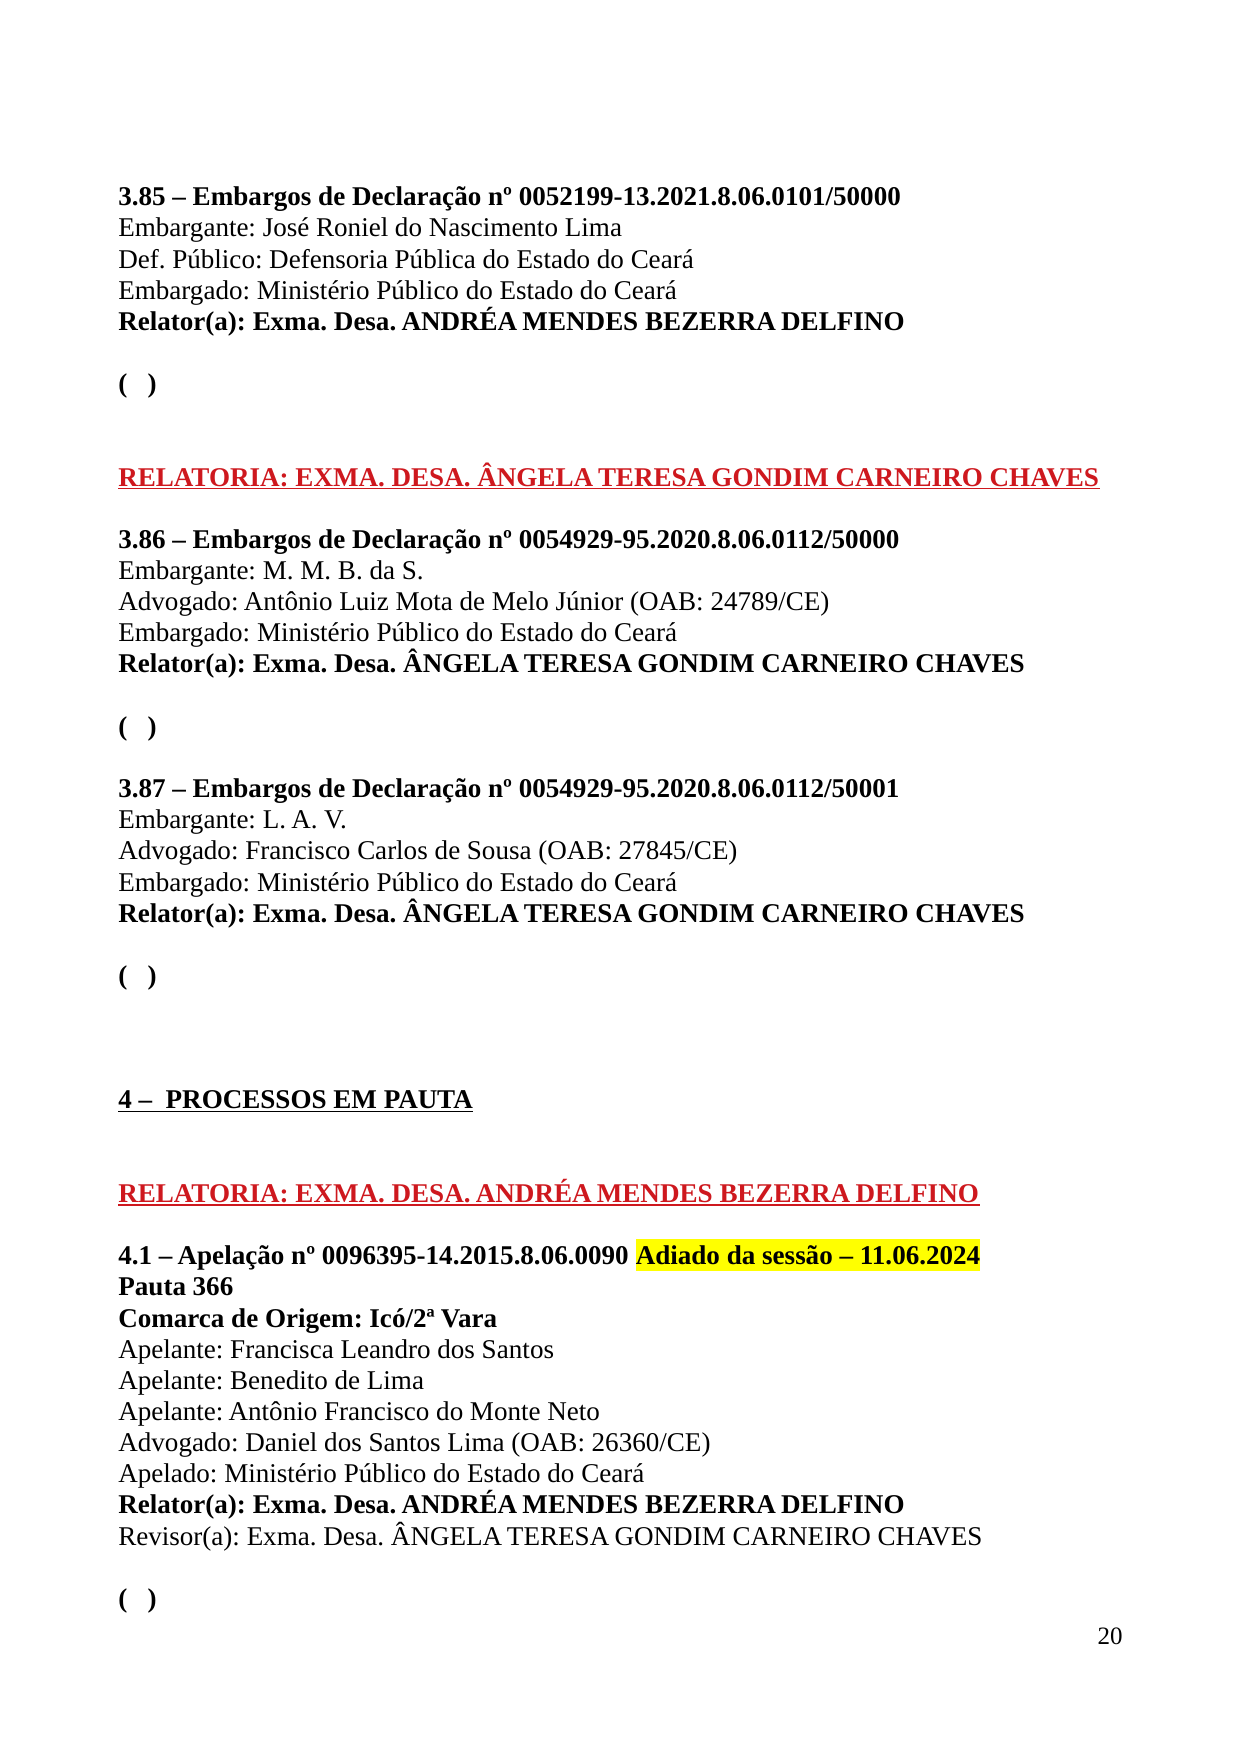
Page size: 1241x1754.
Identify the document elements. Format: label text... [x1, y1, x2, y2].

text Def. Público: Defensoria Pública do Estado do Ceará [118, 243, 1122, 274]
text Relator(a): Exma. Desa. ANDRÉA MENDES BEZERRA DELFINO [118, 305, 1122, 336]
text RELATORIA: EXMA. DESA. ÂNGELA TERESA GONDIM CARNEIRO CHAVES [118, 461, 1122, 492]
text Embargante: M. M. B. da S. [118, 554, 1122, 585]
text Revisor(a): Exma. Desa. ÂNGELA TERESA GONDIM CARNEIRO CHAVES [118, 1520, 1122, 1551]
text Comarca de Origem: Icó/2ª Vara [118, 1302, 1122, 1333]
text RELATORIA: EXMA. DESA. ANDRÉA MENDES BEZERRA DELFINO [118, 1177, 1122, 1208]
text 3.87 – Embargos de Declaração nº 0054929-95.2020.8.06.0112/50001 [118, 772, 1122, 803]
text Pauta 366 [118, 1271, 1122, 1302]
text Relator(a): Exma. Desa. ÂNGELA TERESA GONDIM CARNEIRO CHAVES [118, 648, 1122, 679]
text Advogado: Francisco Carlos de Sousa (OAB: 27845/CE) [118, 834, 1122, 866]
text Advogado: Antônio Luiz Mota de Melo Júnior (OAB: 24789/CE) [118, 585, 1122, 616]
text Embargado: Ministério Público do Estado do Ceará [118, 274, 1122, 305]
text Relator(a): Exma. Desa. ÂNGELA TERESA GONDIM CARNEIRO CHAVES [118, 897, 1122, 928]
text Embargante: José Roniel do Nascimento Lima [118, 212, 1122, 243]
text Apelante: Antônio Francisco do Monte Neto [118, 1395, 1122, 1426]
text Relator(a): Exma. Desa. ANDRÉA MENDES BEZERRA DELFINO [118, 1488, 1122, 1520]
text 4 – PROCESSOS EM PAUTA [118, 1084, 1122, 1115]
text ( ) [118, 710, 1122, 741]
text Embargado: Ministério Público do Estado do Ceará [118, 616, 1122, 648]
text 4.1 – Apelação nº 0096395-14.2015.8.06.0090 Adiado da sessão – 11.06.2024 [118, 1239, 1122, 1271]
text 3.86 – Embargos de Declaração nº 0054929-95.2020.8.06.0112/50000 [118, 523, 1122, 554]
text ( ) [118, 959, 1122, 990]
text Advogado: Daniel dos Santos Lima (OAB: 26360/CE) [118, 1426, 1122, 1457]
text Embargado: Ministério Público do Estado do Ceará [118, 866, 1122, 897]
text 3.85 – Embargos de Declaração nº 0052199-13.2021.8.06.0101/50000 [118, 180, 1122, 212]
text Apelante: Francisca Leandro dos Santos [118, 1333, 1122, 1364]
text Apelante: Benedito de Lima [118, 1364, 1122, 1395]
text ( ) [118, 1582, 1122, 1613]
text Apelado: Ministério Público do Estado do Ceará [118, 1457, 1122, 1488]
text Embargante: L. A. V. [118, 803, 1122, 834]
text ( ) [118, 367, 1122, 398]
